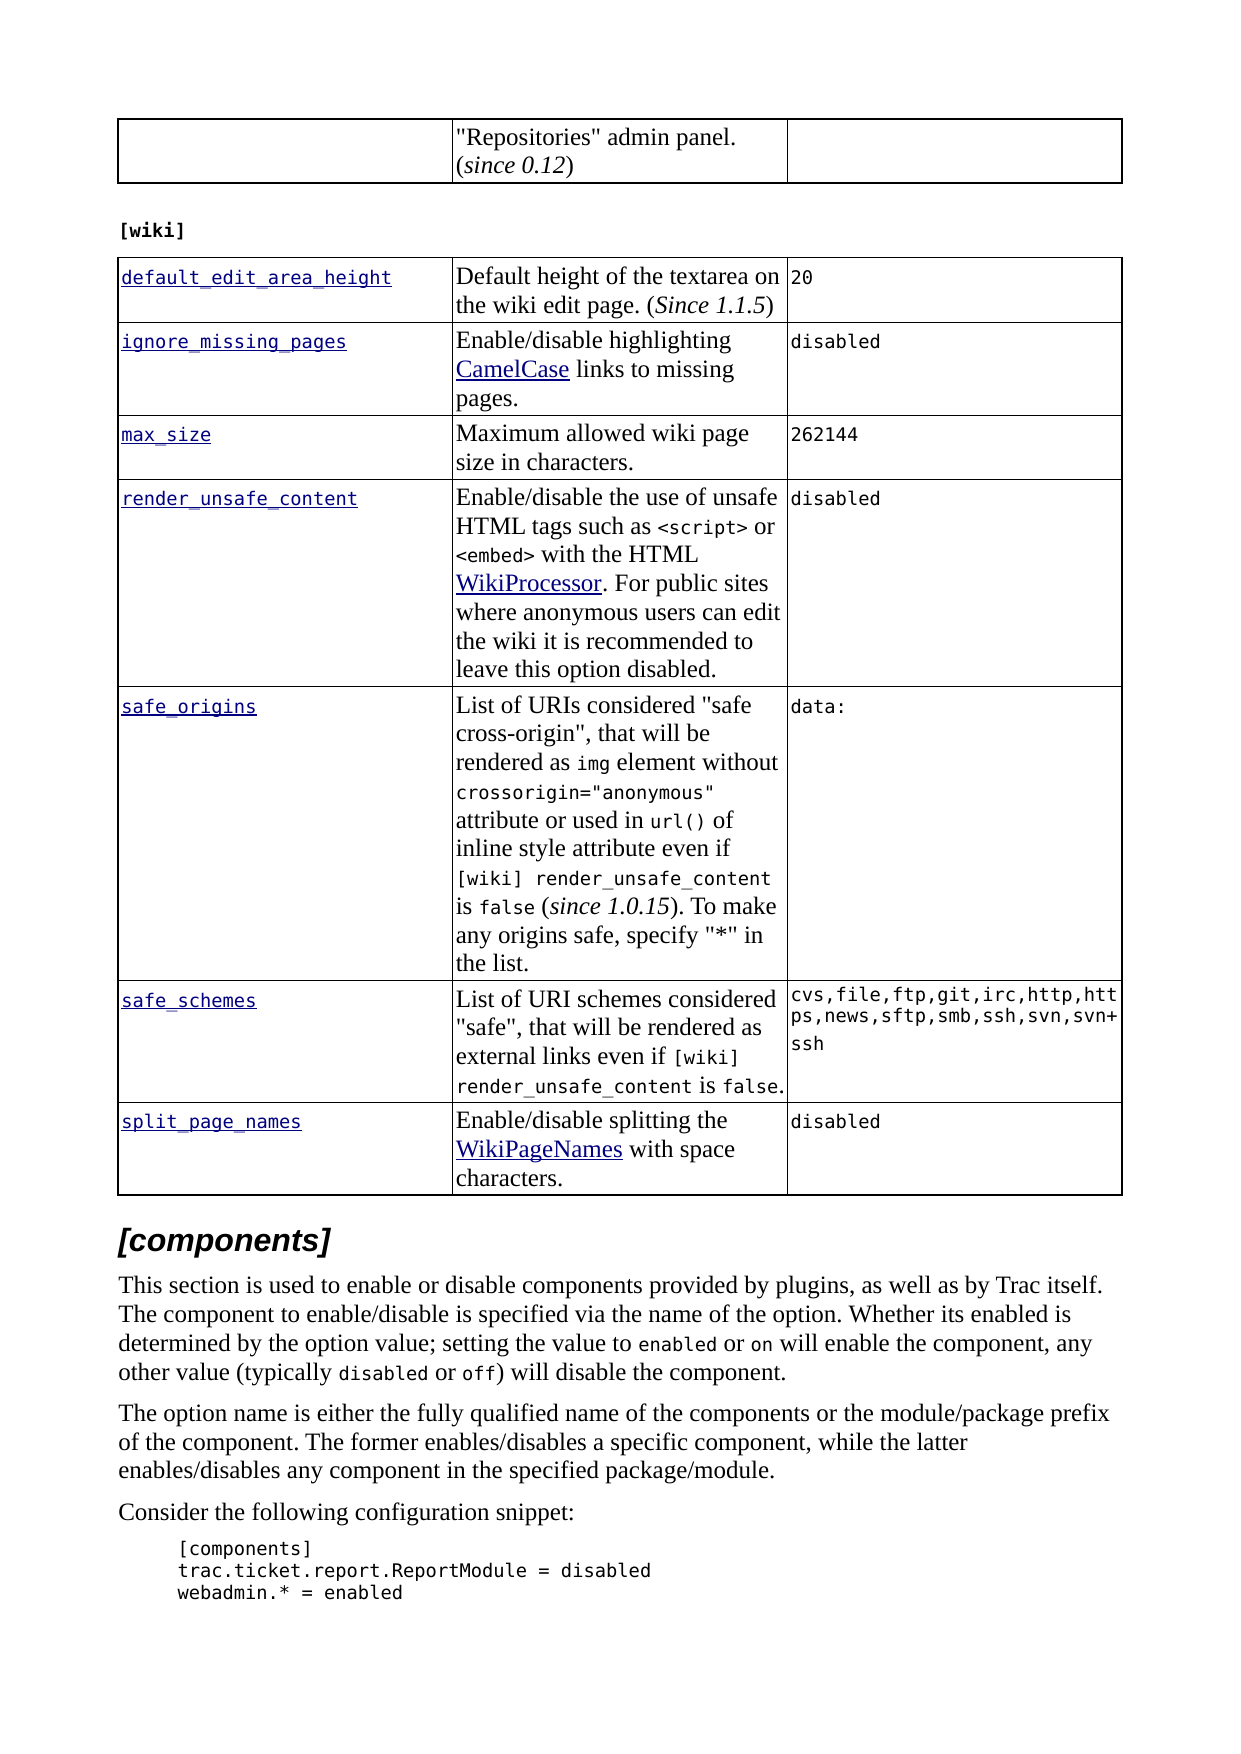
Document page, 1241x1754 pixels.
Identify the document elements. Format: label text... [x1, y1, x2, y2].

table_cell 262144 [788, 416, 1121, 478]
table_cell cvs,file,ftp,git,irc,http,https,news,sftp,smb,ssh,svn,svn+ssh [788, 981, 1121, 1102]
table_cell [788, 120, 1121, 182]
text This section is used to enable or disable components provided by plugins, as well as by Trac itself. The component to enable/disable is specified via the name of the option. Whether its enabled is determined by the option value; setting the value to enabled or on will enable the component, any other value (typically disabled or off) will disable the component. [118, 1270, 1122, 1385]
table_cell disabled [788, 480, 1121, 686]
table_cell max_size [119, 416, 452, 478]
text [components] trac.ticket.report.ReportModule = disabled webadmin.* = enabled [177, 1538, 1063, 1603]
table_cell List of URIs considered "safe cross-origin", that will be rendered as img element without crossorigin="anonymous" attribute or used in url() of inline style attribute even if [wiki] render_unsafe_content is false (since 1.0.15). To make any origins safe, specify "*" in the list. [453, 687, 787, 980]
table_cell safe_origins [119, 687, 452, 980]
table_cell safe_schemes [119, 981, 452, 1102]
table_cell [119, 120, 452, 182]
table_cell data: [788, 687, 1121, 980]
table_cell Enable/disable splitting the WikiPageNames with space characters. [453, 1103, 787, 1194]
table_header default_edit_area_height [119, 258, 452, 322]
table_cell render_unsafe_content [119, 480, 452, 686]
subtitle [components] [118, 1221, 1122, 1258]
text The option name is either the fully qualified name of the components or the module/package prefix of the component. The former enables/disables a specific component, while the latter enables/disables any component in the specified package/module. [118, 1398, 1122, 1484]
table_cell Enable/disable highlighting CamelCase links to missing pages. [453, 323, 787, 414]
table_cell Maximum allowed wiki page size in characters. [453, 416, 787, 478]
table_cell disabled [788, 1103, 1121, 1194]
table_header 20 [788, 258, 1121, 322]
table_cell disabled [788, 323, 1121, 414]
table_cell List of URI schemes considered "safe", that will be rendered as external links even if [wiki] render_unsafe_content is false. [453, 981, 787, 1102]
text Consider the following configuration snippet: [118, 1497, 1122, 1525]
table_cell ignore_missing_pages [119, 323, 452, 414]
table_cell Enable/disable the use of unsafe HTML tags such as <script> or <embed> with the HTML WikiProcessor. For public sites where anonymous users can edit the wiki it is recommended to leave this option disabled. [453, 480, 787, 686]
subtitle [wiki] [118, 209, 1122, 244]
table_cell "Repositories" admin panel. (since 0.12) [453, 120, 787, 182]
table_cell split_page_names [119, 1103, 452, 1194]
table_header Default height of the textarea on the wiki edit page. (Since 1.1.5) [453, 258, 787, 322]
